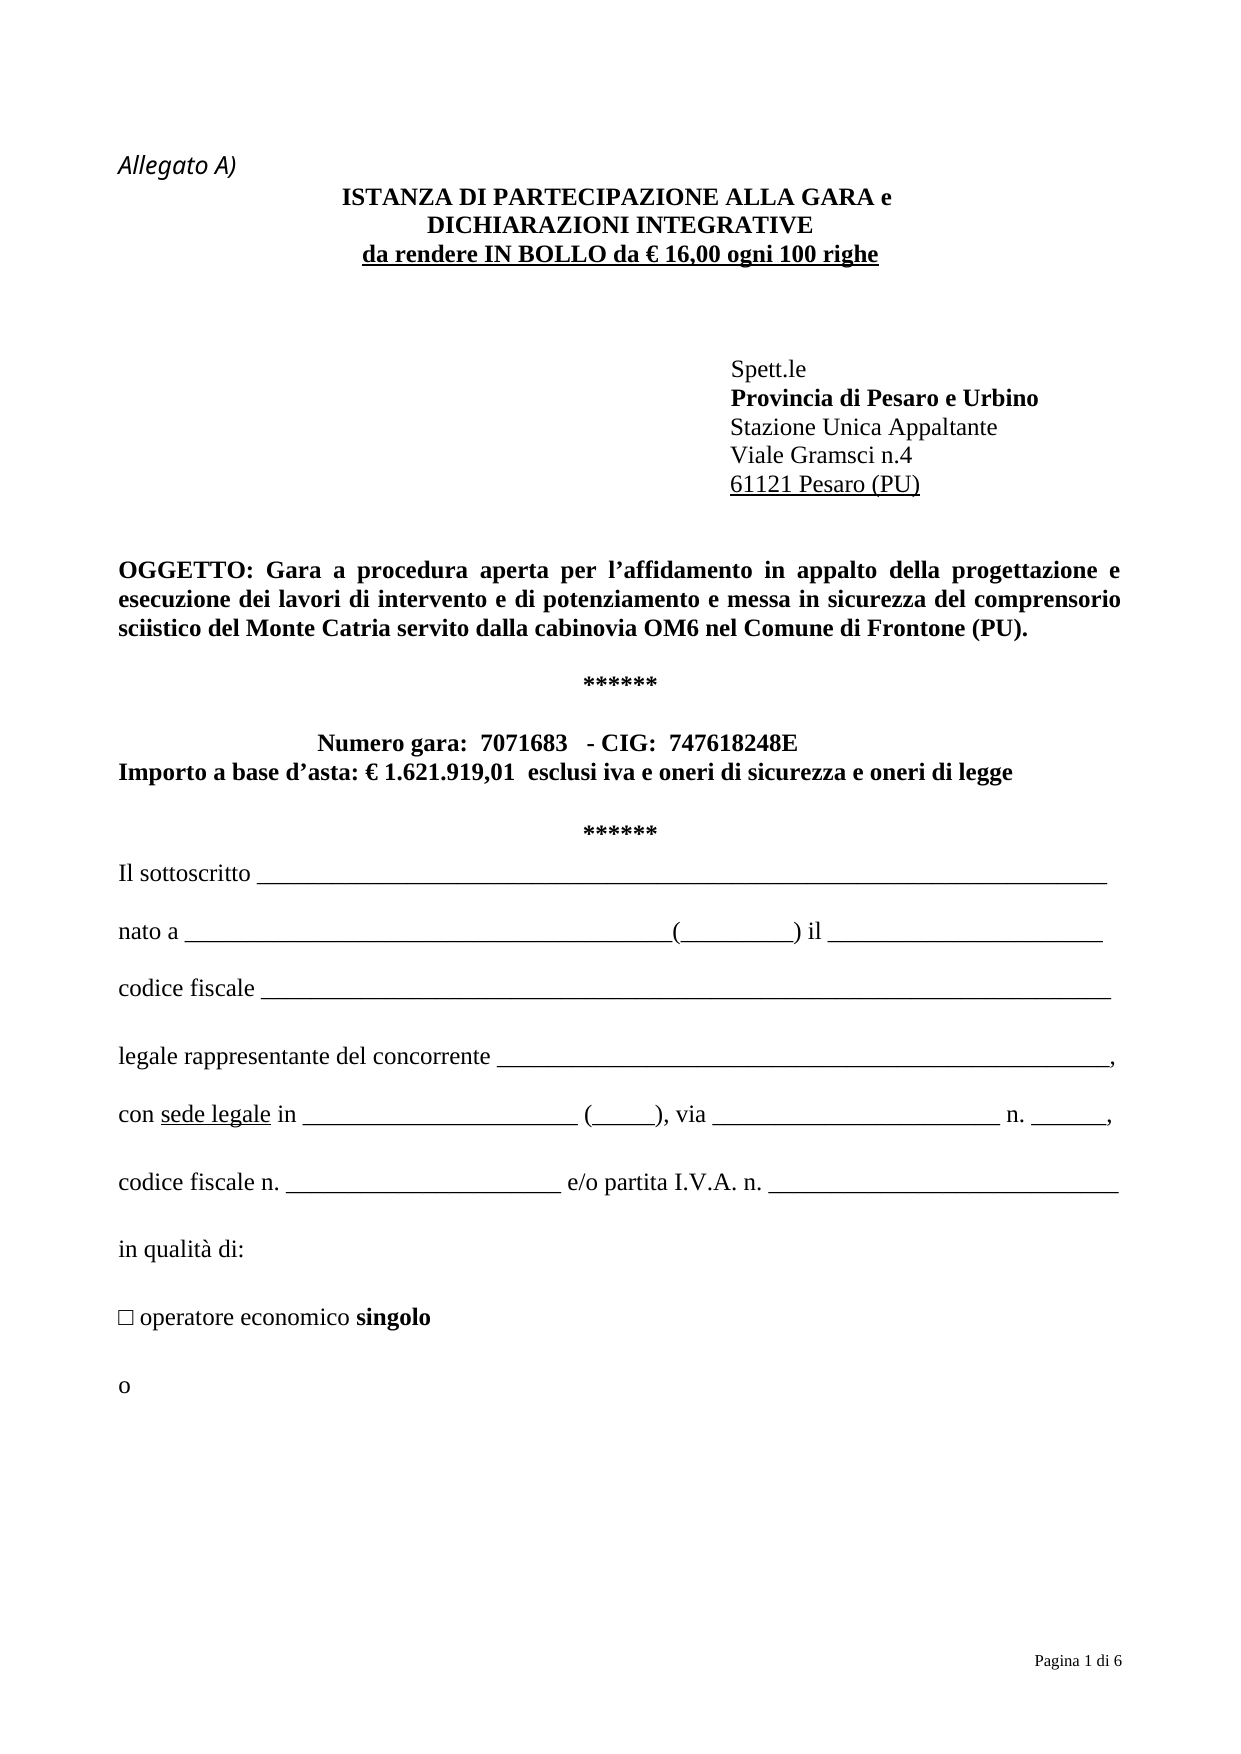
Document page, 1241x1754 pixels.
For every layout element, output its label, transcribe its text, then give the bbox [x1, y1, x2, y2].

subtitle 61121 Pesaro (PU) [118, 469, 1122, 498]
text □⁯ operatore economico singolo [118, 1302, 1122, 1331]
text codice fiscale n. ______________________ e/o partita I.V.A. n. ____________________________ [118, 1167, 1122, 1195]
text ISTANZA DI PARTECIPAZIONE ALLA GARA e [118, 182, 1122, 211]
text Provincia di Pesaro e Urbino [731, 383, 1122, 412]
text ****** [118, 819, 1122, 848]
text Stazione Unica Appaltante [118, 412, 1122, 441]
text Viale Gramsci n.4 [118, 441, 1122, 469]
text in qualità di: [118, 1234, 1122, 1263]
text Numero gara: 7071683 - CIG: 747618248E [118, 728, 1122, 757]
text ****** [118, 671, 1122, 699]
text Spett.le [731, 354, 1122, 383]
text Allegato A) [118, 148, 1122, 182]
text legale rappresentante del concorrente _________________________________________________, con sede legale in ______________________ (_____), via _______________________ n. ______, [118, 1041, 1122, 1127]
text o [118, 1370, 1122, 1399]
text Il sottoscritto ____________________________________________________________________ nato a _______________________________________(_________) il ______________________ codice fiscale ____________________________________________________________________ [118, 858, 1122, 1002]
text DICHIARAZIONI INTEGRATIVE [118, 211, 1122, 239]
text OGGETTO: Gara a procedura aperta per l’affidamento in appalto della progettazione e esecuzione dei lavori di intervento e di potenziamento e messa in sicurezza del comprensorio sciistico del Monte Catria servito dalla cabinovia OM6 nel Comune di Frontone (PU). [118, 556, 1122, 642]
text da rendere IN BOLLO da € 16,00 ogni 100 righe [118, 239, 1122, 268]
text Importo a base d’asta: € 1.621.919,01 esclusi iva e oneri di sicurezza e oneri di legge [118, 757, 1122, 786]
